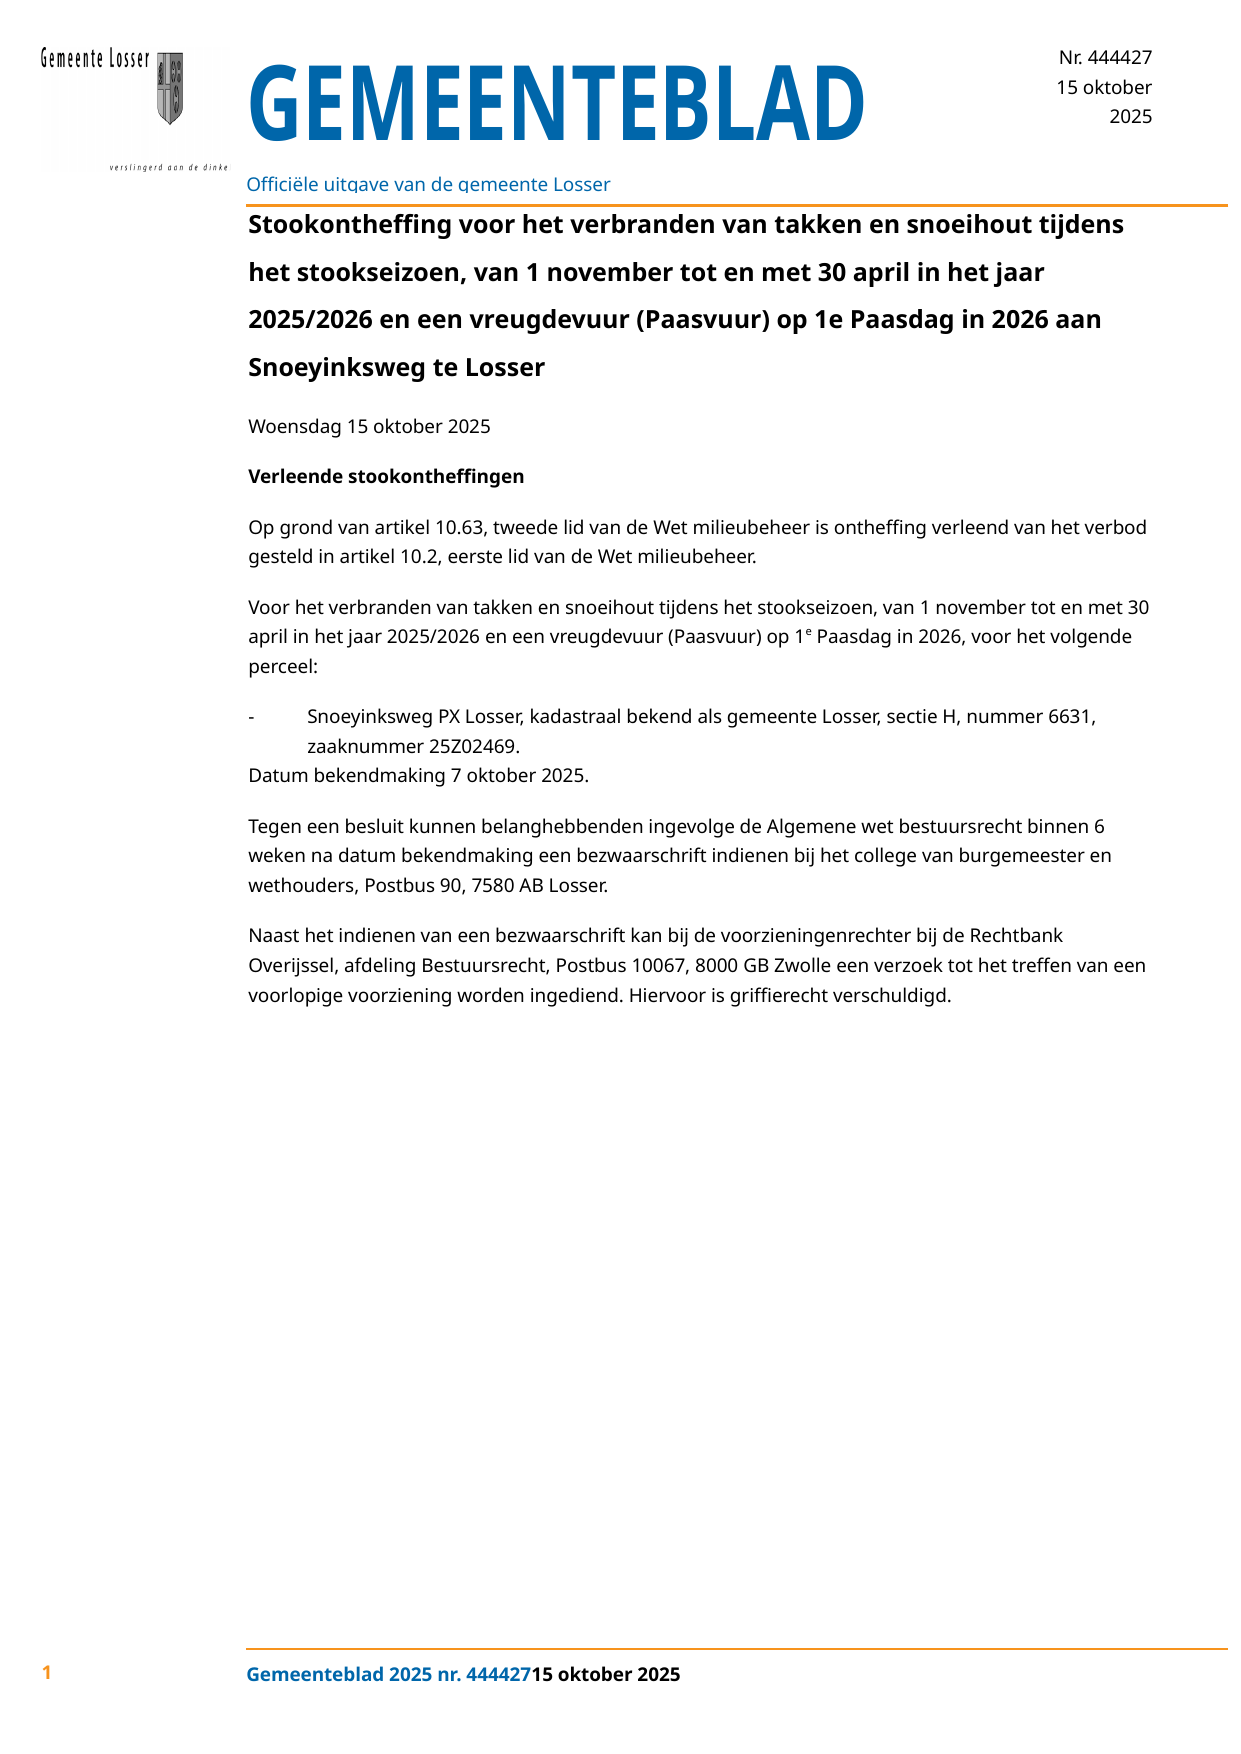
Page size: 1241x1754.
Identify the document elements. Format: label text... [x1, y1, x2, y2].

text Tegen een besluit kunnen belanghebbenden ingevolge de Algemene wet bestuursrecht binnen 6 weken na datum bekendmaking een bezwaarschrift indienen bij het college van burgemeester en wethouders, Postbus 90, 7580 AB Losser. [248, 813, 1152, 898]
text Voor het verbranden van takken en snoeihout tijdens het stookseizoen, van 1 november tot en met 30 april in het jaar 2025/2026 en een vreugdevuur (Paasvuur) op 1e Paasdag in 2026, voor het volgende perceel: [248, 594, 1152, 679]
text Datum bekendmaking 7 oktober 2025. [248, 763, 1152, 788]
text Woensdag 15 oktober 2025 [248, 413, 1152, 439]
text Stookontheffing voor het verbranden van takken en snoeihout tijdens het stookseizoen, van 1 november tot en met 30 april in het jaar 2025/2026 en een vreugdevuur (Paasvuur) op 1e Paasdag in 2026 aan Snoeyinksweg te Losser [248, 207, 1152, 384]
picture [41, 47, 231, 172]
list Snoeyinksweg PX Losser, kadastraal bekend als gemeente Losser, sectie H, nummer 6631, zaaknummer 25Z02469. [248, 703, 1152, 759]
text Verleende stookontheffingen [248, 463, 1152, 489]
text Naast het indienen van een bezwaarschrift kan bij de voorzieningenrechter bij de Rechtbank Overijssel, afdeling Bestuursrecht, Postbus 10067, 8000 GB Zwolle een verzoek tot het treffen van een voorlopige voorziening worden ingediend. Hiervoor is griffierecht verschuldigd. [248, 923, 1152, 1008]
text Op grond van artikel 10.63, tweede lid van de Wet milieubeheer is ontheffing verleend van het verbod gesteld in artikel 10.2, eerste lid van de Wet milieubeheer. [248, 514, 1152, 569]
